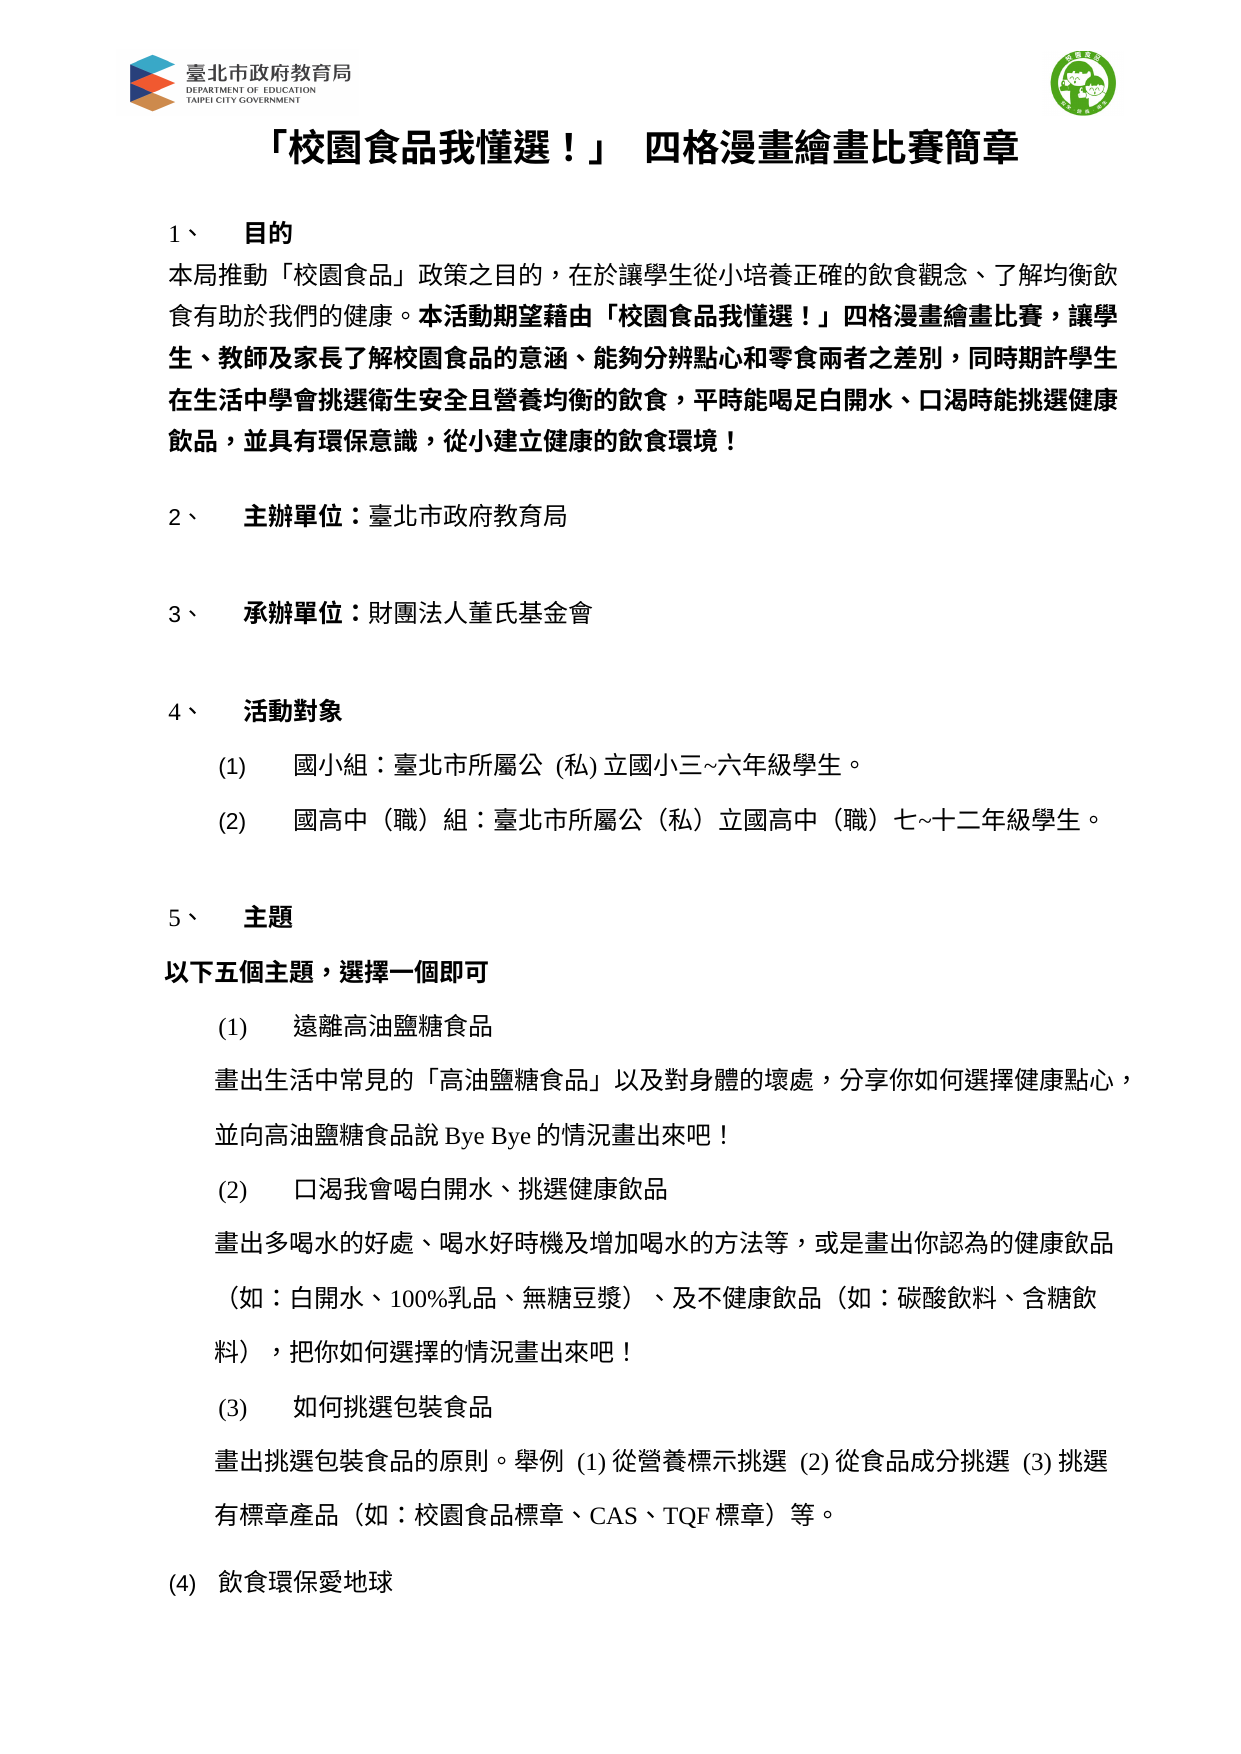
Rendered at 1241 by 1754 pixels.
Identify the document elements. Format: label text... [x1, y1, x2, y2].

list 飲食環保愛地球 [168, 1563, 1122, 1599]
text 以下五個主題，選擇一個即可 [164, 952, 1122, 988]
text 畫出挑選包裝食品的原則。舉例 (1) 從營養標示挑選 (2) 從食品成分挑選 (3) 挑選有標章產品（如：校園食品標章、CAS、TQF標章）等。 [214, 1441, 1122, 1532]
list 國高中（職）組：臺北市所屬公（私）立國高中（職）七~十二年級學生。 [218, 800, 1122, 836]
list 承辦單位：財團法人董氏基金會 [168, 594, 1122, 630]
text 畫出生活中常見的「高油鹽糖食品」以及對身體的壞處，分享你如何選擇健康點心，並向高油鹽糖食品說Bye Bye的情況畫出來吧！ [214, 1061, 1122, 1151]
list 口渴我會喝白開水、挑選健康飲品 [218, 1169, 1122, 1206]
list 活動對象 [168, 691, 1122, 728]
list 如何挑選包裝食品 [218, 1387, 1122, 1423]
list 國小組：臺北市所屬公 (私) 立國小三~六年級學生。 [218, 746, 1122, 782]
list 遠離高油鹽糖食品 [218, 1006, 1122, 1043]
list 主題 [168, 898, 1122, 934]
text 本局推動「校園食品」政策之目的，在於讓學生從小培養正確的飲食觀念、了解均衡飲食有助於我們的健康。本活動期望藉由「校園食品我懂選！」四格漫畫繪畫比賽，讓學生、教師及家長了解校園食品的意涵、能夠分辨點心和零食兩者之差別，同時期許學生在生活中學會挑選衛生安全且營養均衡的飲食，平時能喝足白開水、口渴時能挑選健康飲品，並具有環保意識，從小建立健康的飲食環境！ [168, 255, 1122, 458]
list 目的 [168, 213, 1122, 250]
text 畫出多喝水的好處、喝水好時機及增加喝水的方法等，或是畫出你認為的健康飲品（如：白開水、100%乳品、無糖豆漿）、及不健康飲品（如：碳酸飲料、含糖飲料），把你如何選擇的情況畫出來吧！ [214, 1224, 1122, 1369]
list 主辦單位：臺北市政府教育局 [168, 496, 1122, 533]
text 「校園食品我懂選！」 四格漫畫繪畫比賽簡章 [148, 118, 1122, 172]
